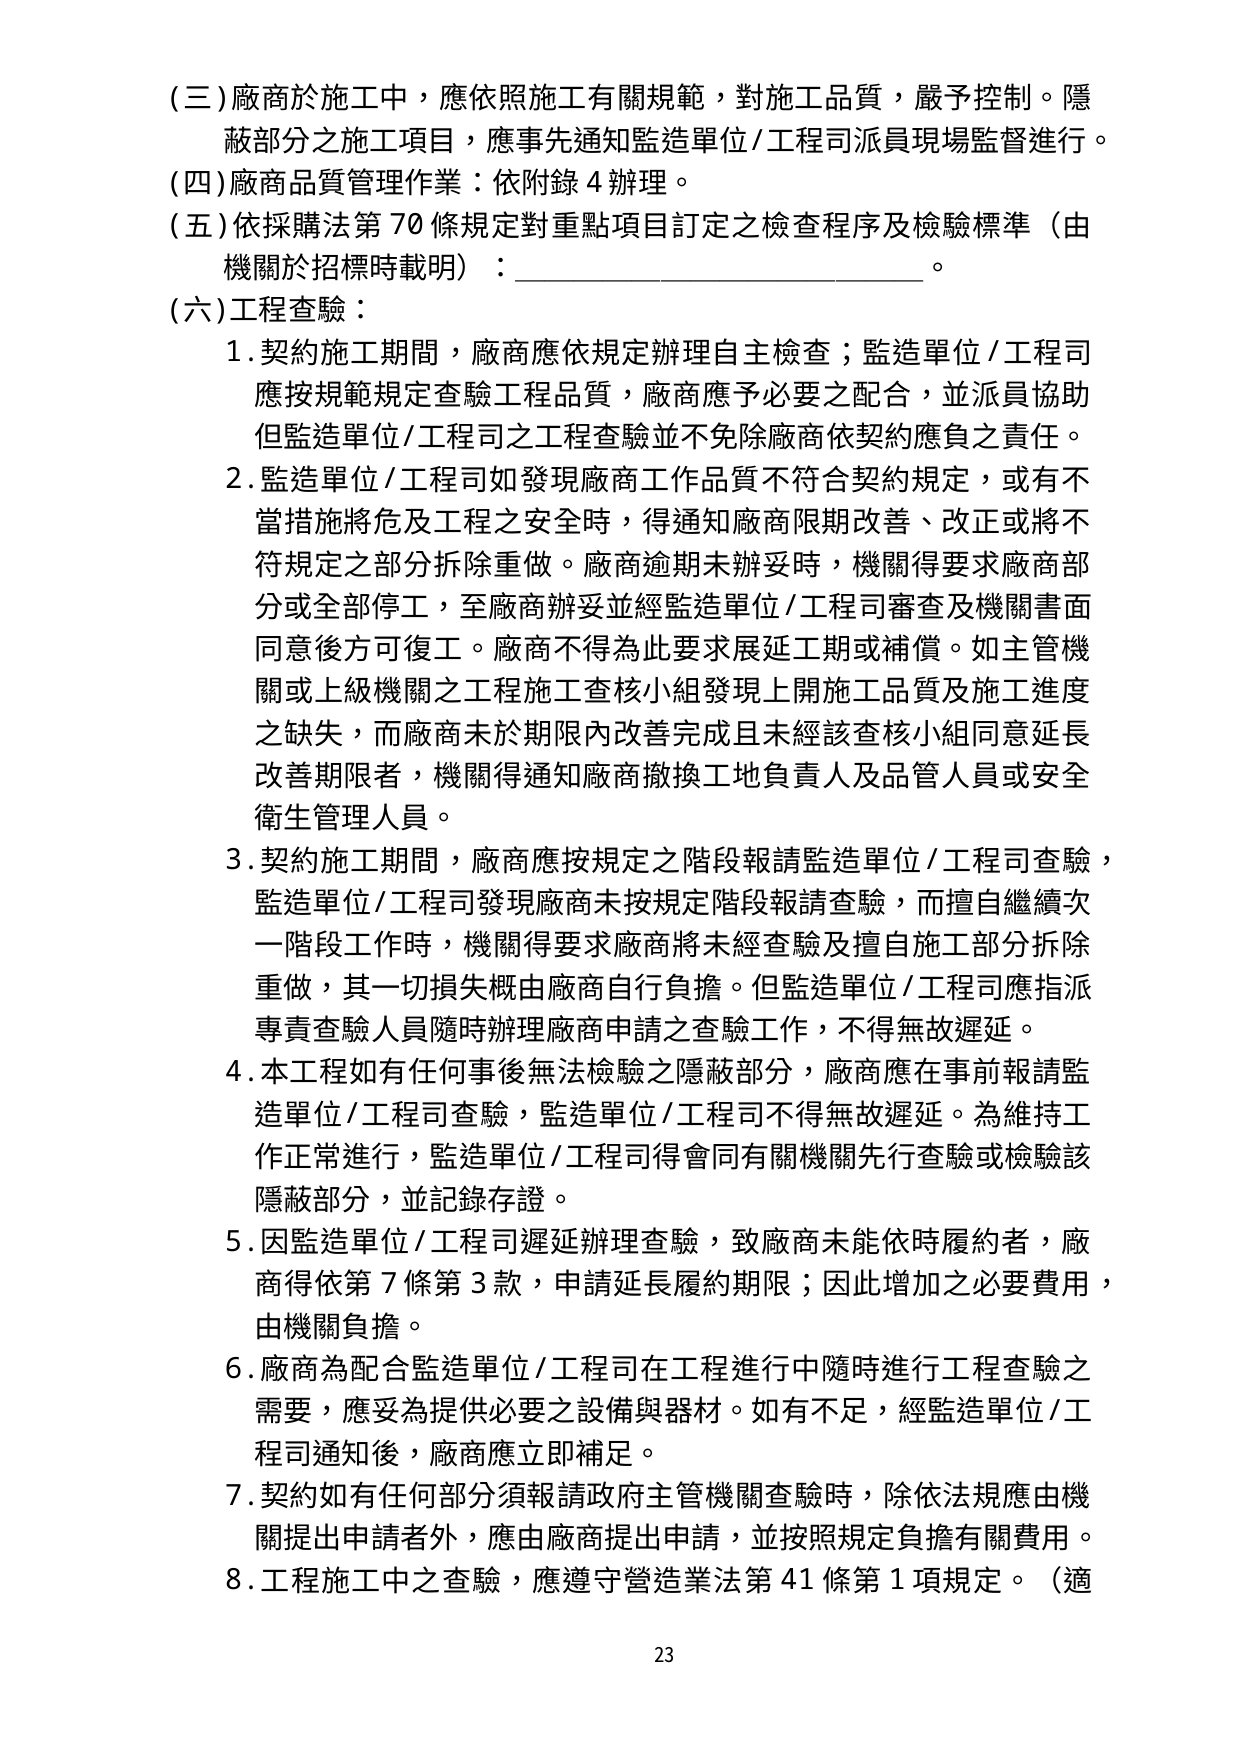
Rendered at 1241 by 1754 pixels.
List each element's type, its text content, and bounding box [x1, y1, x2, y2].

text (五)依採購法第70條規定對重點項目訂定之檢查程序及檢驗標準（由機關於招標時載明）：＿＿＿＿＿＿＿＿＿＿＿＿＿＿。 [165, 202, 1092, 287]
text (六)工程查驗： [165, 287, 1092, 329]
text 2.監造單位/工程司如發現廠商工作品質不符合契約規定，或有不當措施將危及工程之安全時，得通知廠商限期改善、改正或將不符規定之部分拆除重做。廠商逾期未辦妥時，機關得要求廠商部分或全部停工，至廠商辦妥並經監造單位/工程司審查及機關書面同意後方可復工。廠商不得為此要求展延工期或補償。如主管機關或上級機關之工程施工查核小組發現上開施工品質及施工進度之缺失，而廠商未於期限內改善完成且未經該查核小組同意延長改善期限者，機關得通知廠商撤換工地負責人及品管人員或安全衛生管理人員。 [224, 456, 1092, 837]
text 5.因監造單位/工程司遲延辦理查驗，致廠商未能依時履約者，廠商得依第7條第3款，申請延長履約期限；因此增加之必要費用，由機關負擔。 [224, 1218, 1092, 1346]
text 6.廠商為配合監造單位/工程司在工程進行中隨時進行工程查驗之需要，應妥為提供必要之設備與器材。如有不足，經監造單位/工程司通知後，廠商應立即補足。 [224, 1346, 1092, 1473]
text 4.本工程如有任何事後無法檢驗之隱蔽部分，廠商應在事前報請監造單位/工程司查驗，監造單位/工程司不得無故遲延。為維持工作正常進行，監造單位/工程司得會同有關機關先行查驗或檢驗該隱蔽部分，並記錄存證。 [224, 1049, 1092, 1218]
text 1.契約施工期間，廠商應依規定辦理自主檢查；監造單位/工程司應按規範規定查驗工程品質，廠商應予必要之配合，並派員協助。但監造單位/工程司之工程查驗並不免除廠商依契約應負之責任。 [224, 329, 1092, 456]
text (四)廠商品質管理作業：依附錄4辦理。 [165, 160, 1092, 202]
text (三)廠商於施工中，應依照施工有關規範，對施工品質，嚴予控制。隱蔽部分之施工項目，應事先通知監造單位/工程司派員現場監督進行。 [165, 75, 1092, 160]
text 3.契約施工期間，廠商應按規定之階段報請監造單位/工程司查驗，監造單位/工程司發現廠商未按規定階段報請查驗，而擅自繼續次一階段工作時，機關得要求廠商將未經查驗及擅自施工部分拆除重做，其一切損失概由廠商自行負擔。但監造單位/工程司應指派專責查驗人員隨時辦理廠商申請之查驗工作，不得無故遲延。 [224, 837, 1092, 1049]
text 7.契約如有任何部分須報請政府主管機關查驗時，除依法規應由機關提出申請者外，應由廠商提出申請，並按照規定負擔有關費用。 [224, 1473, 1092, 1557]
text 8.工程施工中之查驗，應遵守營造業法第41條第1項規定。（適 [224, 1557, 1092, 1600]
